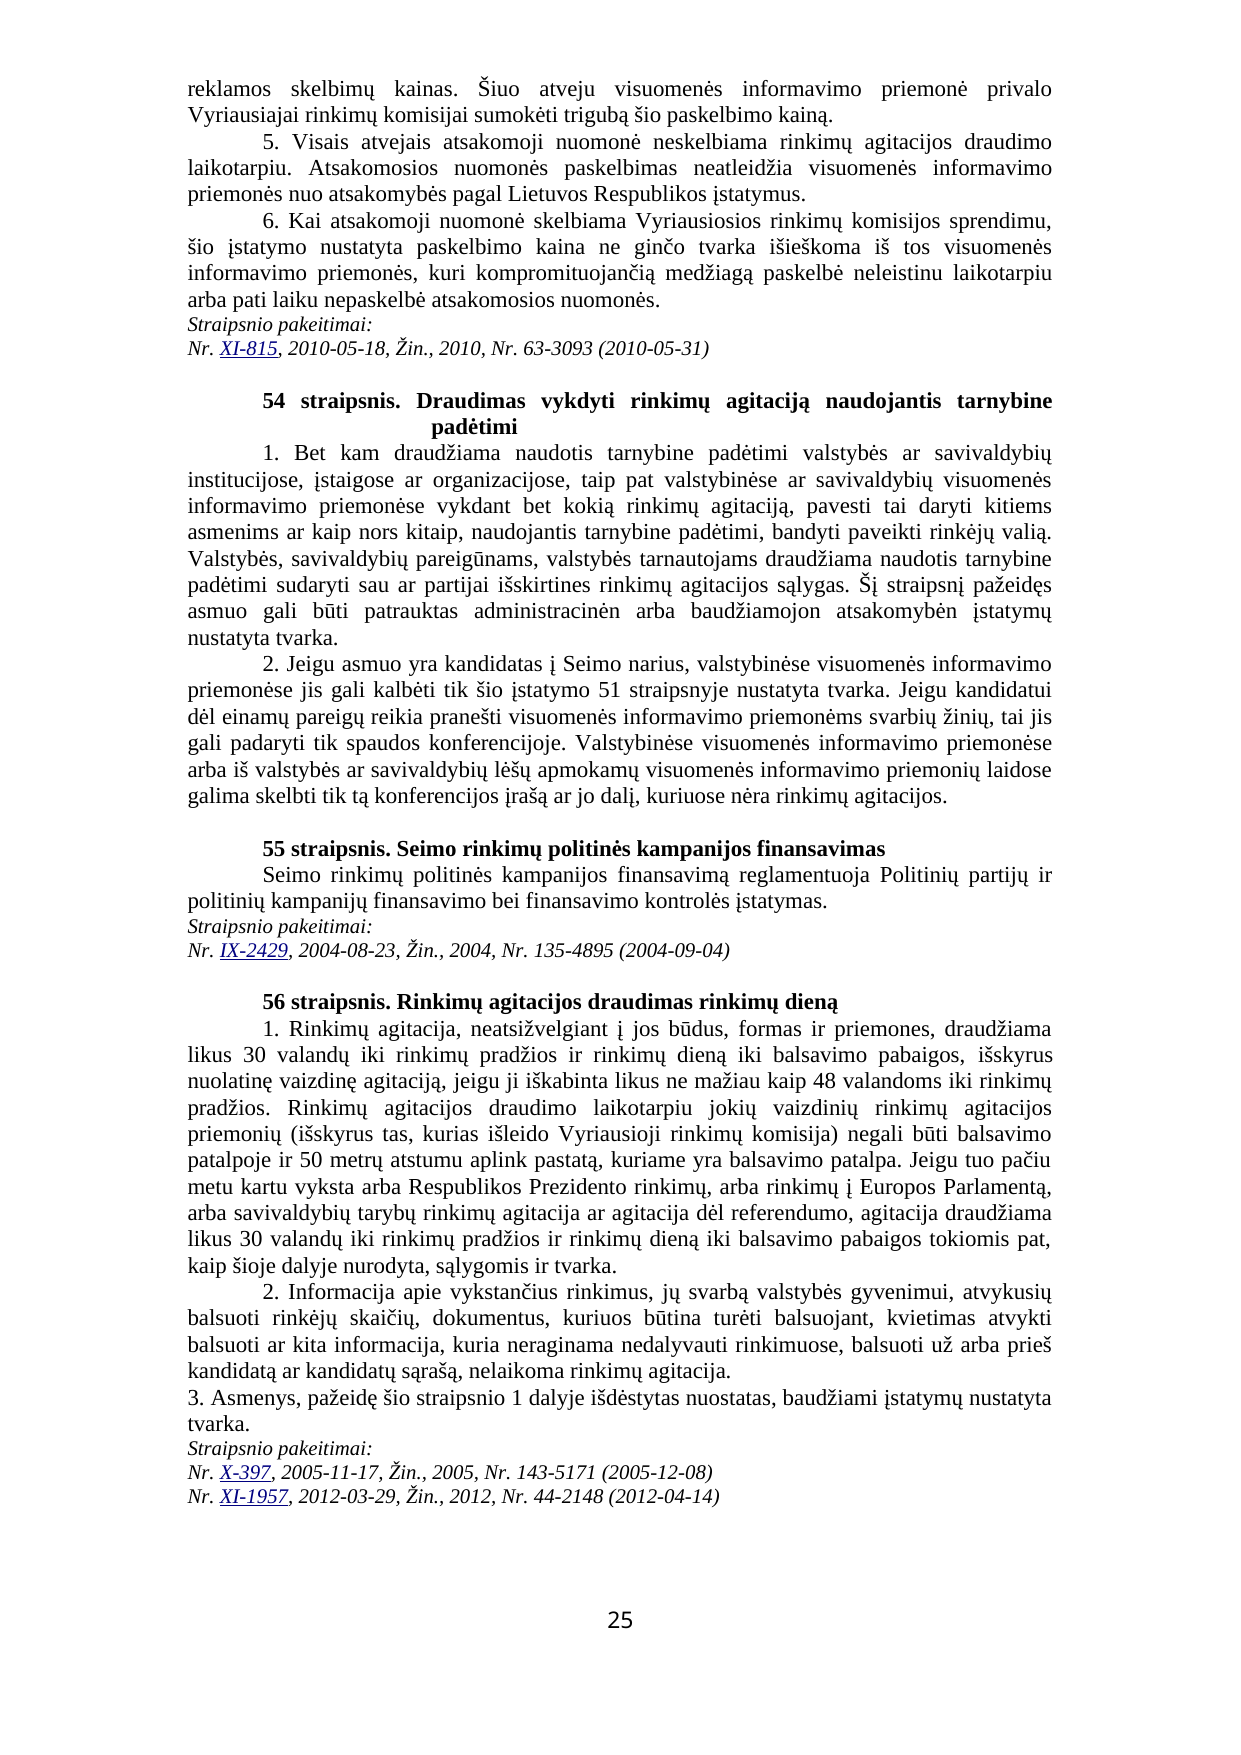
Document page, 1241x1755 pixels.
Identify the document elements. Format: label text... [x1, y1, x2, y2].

text 5. Visais atvejais atsakomoji nuomonė neskelbiama rinkimų agitacijos draudimo laikotarpiu. Atsakomosios nuomonės paskelbimas neatleidžia visuomenės informavimo priemonės nuo atsakomybės pagal Lietuvos Respublikos įstatymus. [187, 128, 1053, 207]
text Straipsnio pakeitimai: [187, 312, 1053, 336]
text 55 straipsnis. Seimo rinkimų politinės kampanijos finansavimas [187, 835, 1053, 861]
text reklamos skelbimų kainas. Šiuo atveju visuomenės informavimo priemonė privalo Vyriausiajai rinkimų komisijai sumokėti trigubą šio paskelbimo kainą. [187, 75, 1053, 128]
text Nr. IX-2429, 2004-08-23, Žin., 2004, Nr. 135-4895 (2004-09-04) [187, 938, 1053, 962]
text 56 straipsnis. Rinkimų agitacijos draudimas rinkimų dieną [187, 988, 1053, 1014]
text Straipsnio pakeitimai: [187, 914, 1053, 938]
text Nr. X-397, 2005-11-17, Žin., 2005, Nr. 143-5171 (2005-12-08) [187, 1460, 1053, 1484]
text 6. Kai atsakomoji nuomonė skelbiama Vyriausiosios rinkimų komisijos sprendimu, šio įstatymo nustatyta paskelbimo kaina ne ginčo tvarka išieškoma iš tos visuomenės informavimo priemonės, kuri kompromituojančią medžiagą paskelbė neleistinu laikotarpiu arba pati laiku nepaskelbė atsakomosios nuomonės. [187, 207, 1053, 312]
text Nr. XI-815, 2010-05-18, Žin., 2010, Nr. 63-3093 (2010-05-31) [187, 336, 1053, 360]
text Straipsnio pakeitimai: [187, 1436, 1053, 1460]
text Nr. XI-1957, 2012-03-29, Žin., 2012, Nr. 44-2148 (2012-04-14) [187, 1484, 1053, 1508]
text 1. Bet kam draudžiama naudotis tarnybine padėtimi valstybės ar savivaldybių institucijose, įstaigose ar organizacijose, taip pat valstybinėse ar savivaldybių visuomenės informavimo priemonėse vykdant bet kokią rinkimų agitaciją, pavesti tai daryti kitiems asmenims ar kaip nors kitaip, naudojantis tarnybine padėtimi, bandyti paveikti rinkėjų valią. Valstybės, savivaldybių pareigūnams, valstybės tarnautojams draudžiama naudotis tarnybine padėtimi sudaryti sau ar partijai išskirtines rinkimų agitacijos sąlygas. Šį straipsnį pažeidęs asmuo gali būti patrauktas administracinėn arba baudžiamojon atsakomybėn įstatymų nustatyta tvarka. [187, 439, 1053, 650]
text 2. Informacija apie vykstančius rinkimus, jų svarbą valstybės gyvenimui, atvykusių balsuoti rinkėjų skaičių, dokumentus, kuriuos būtina turėti balsuojant, kvietimas atvykti balsuoti ar kita informacija, kuria neraginama nedalyvauti rinkimuose, balsuoti už arba prieš kandidatą ar kandidatų sąrašą, nelaikoma rinkimų agitacija. [187, 1278, 1053, 1383]
text 1. Rinkimų agitacija, neatsižvelgiant į jos būdus, formas ir priemones, draudžiama likus 30 valandų iki rinkimų pradžios ir rinkimų dieną iki balsavimo pabaigos, išskyrus nuolatinę vaizdinę agitaciją, jeigu ji iškabinta likus ne mažiau kaip 48 valandoms iki rinkimų pradžios. Rinkimų agitacijos draudimo laikotarpiu jokių vaizdinių rinkimų agitacijos priemonių (išskyrus tas, kurias išleido Vyriausioji rinkimų komisija) negali būti balsavimo patalpoje ir 50 metrų atstumu aplink pastatą, kuriame yra balsavimo patalpa. Jeigu tuo pačiu metu kartu vyksta arba Respublikos Prezidento rinkimų, arba rinkimų į Europos Parlamentą, arba savivaldybių tarybų rinkimų agitacija ar agitacija dėl referendumo, agitacija draudžiama likus 30 valandų iki rinkimų pradžios ir rinkimų dieną iki balsavimo pabaigos tokiomis pat, kaip šioje dalyje nurodyta, sąlygomis ir tvarka. [187, 1014, 1053, 1278]
text 3. Asmenys, pažeidę šio straipsnio 1 dalyje išdėstytas nuostatas, baudžiami įstatymų nustatyta tvarka. [187, 1383, 1053, 1436]
text Seimo rinkimų politinės kampanijos finansavimą reglamentuoja Politinių partijų ir politinių kampanijų finansavimo bei finansavimo kontrolės įstatymas. [187, 861, 1053, 914]
text 2. Jeigu asmuo yra kandidatas į Seimo narius, valstybinėse visuomenės informavimo priemonėse jis gali kalbėti tik šio įstatymo 51 straipsnyje nustatyta tvarka. Jeigu kandidatui dėl einamų pareigų reikia pranešti visuomenės informavimo priemonėms svarbių žinių, tai jis gali padaryti tik spaudos konferencijoje. Valstybinėse visuomenės informavimo priemonėse arba iš valstybės ar savivaldybių lėšų apmokamų visuomenės informavimo priemonių laidose galima skelbti tik tą konferencijos įrašą ar jo dalį, kuriuose nėra rinkimų agitacijos. [187, 650, 1053, 808]
subtitle 54 straipsnis. Draudimas vykdyti rinkimų agitaciją naudojantis tarnybine padėtimi [262, 387, 1053, 439]
